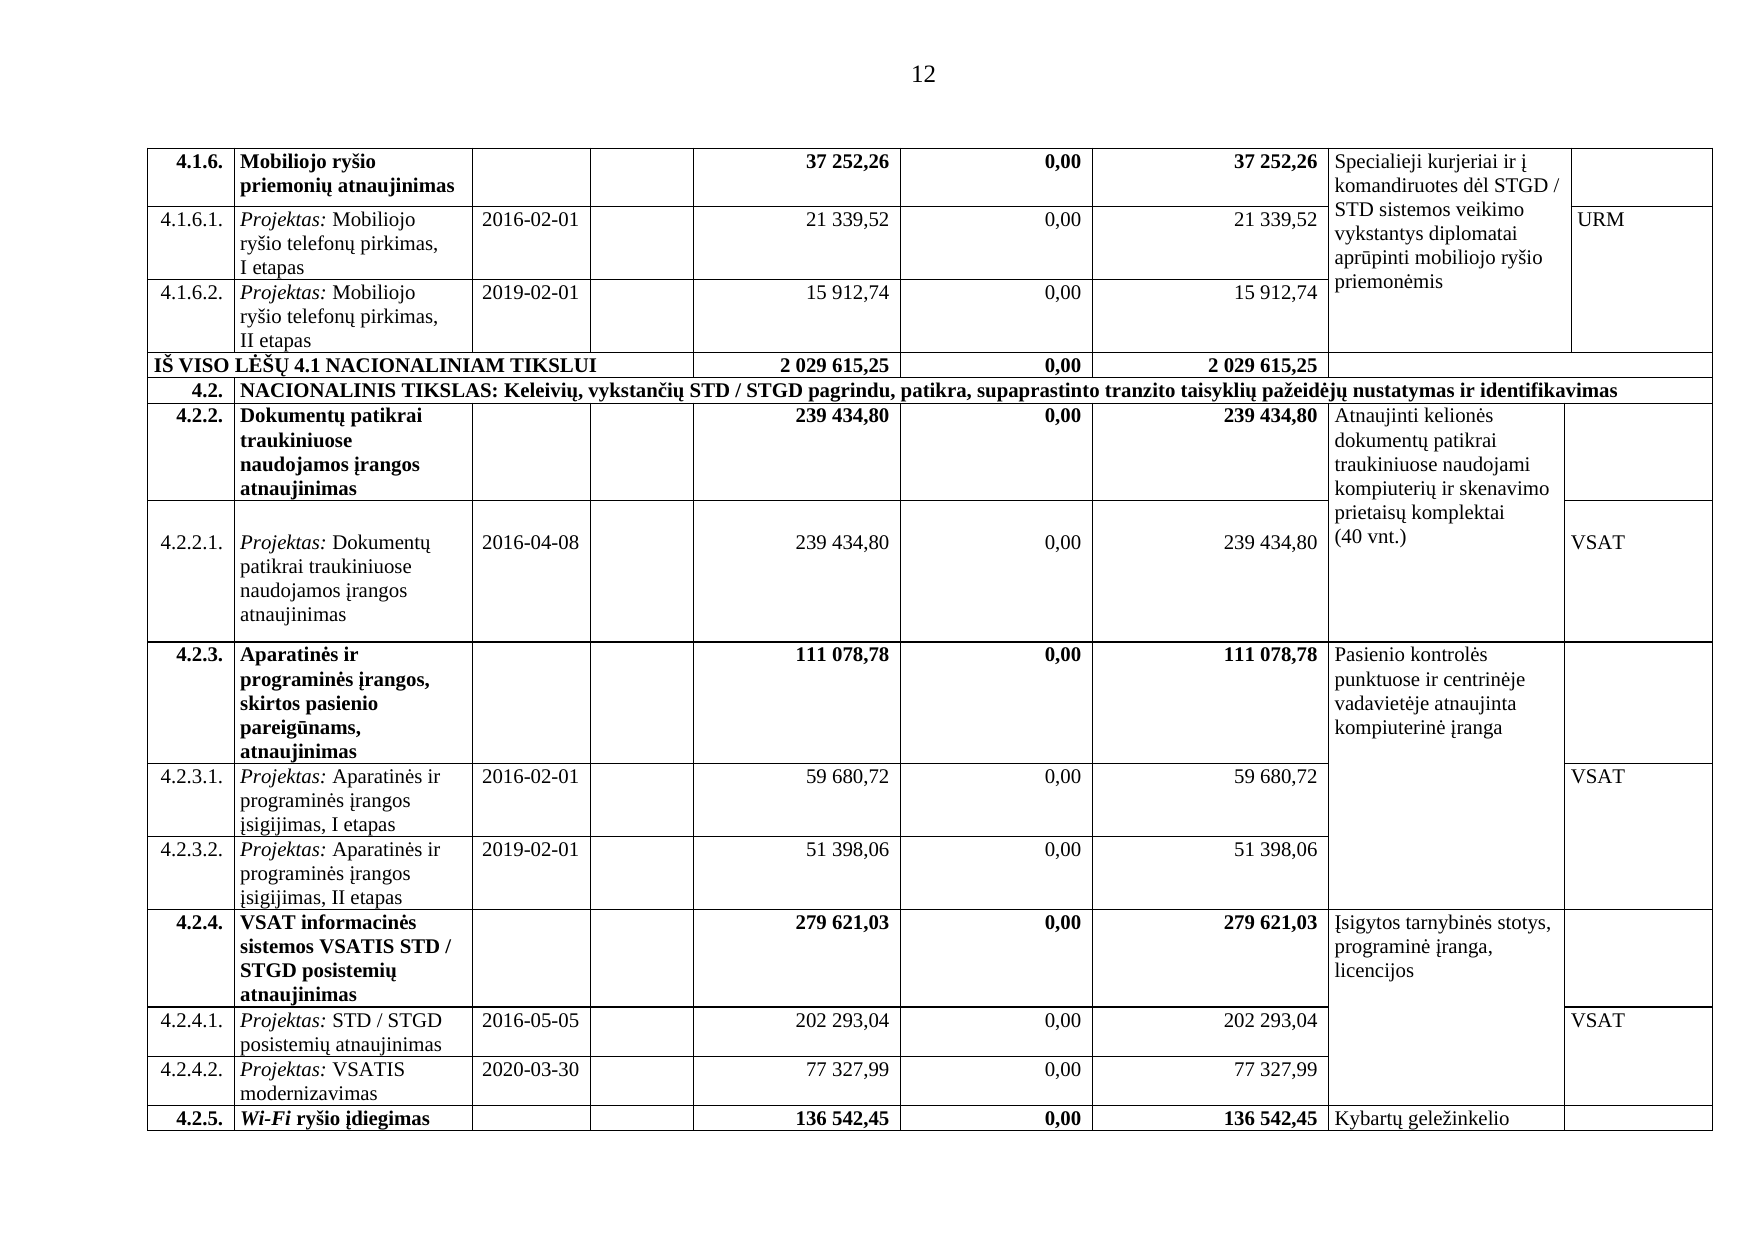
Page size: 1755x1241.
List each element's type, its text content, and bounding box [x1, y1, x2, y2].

table_cell 202 293,04 [1093, 1008, 1328, 1056]
table_cell [591, 207, 693, 279]
table_cell 2 029 615,25 [1093, 353, 1328, 377]
table_cell 136 542,45 [1093, 1106, 1328, 1130]
table_cell 37 252,26 [694, 149, 900, 206]
table_cell 21 339,52 [1093, 207, 1328, 279]
table_cell 0,00 [901, 149, 1092, 206]
table_cell Projektas: VSATIS modernizavimas [235, 1057, 472, 1105]
table_cell 0,00 [901, 404, 1092, 500]
table_cell 4.2.3. [148, 643, 234, 763]
table_cell VSAT [1565, 764, 1712, 909]
table_cell 21 339,52 [694, 207, 900, 279]
table_cell 239 434,80 [694, 501, 900, 641]
table_cell [473, 643, 590, 763]
table_cell [473, 910, 590, 1006]
table_cell 2016-05-05 [473, 1008, 590, 1056]
table_cell 0,00 [901, 280, 1092, 352]
table_cell 77 327,99 [1093, 1057, 1328, 1105]
table_cell 15 912,74 [1093, 280, 1328, 352]
table_cell 2016-04-08 [473, 501, 590, 641]
table_cell [1565, 910, 1712, 1006]
table_cell [1572, 149, 1712, 206]
table_cell 51 398,06 [1093, 837, 1328, 909]
table_cell 279 621,03 [694, 910, 900, 1006]
table_cell 4.2.2. [148, 404, 234, 500]
table_cell 0,00 [901, 837, 1092, 909]
table_cell 4.2.4.2. [148, 1057, 234, 1105]
table_cell 0,00 [901, 1106, 1092, 1130]
table_cell IŠ VISO LĖŠŲ 4.1 NACIONALINIAM TIKSLUI [148, 353, 693, 377]
table_cell [473, 1106, 590, 1130]
table_cell 111 078,78 [694, 643, 900, 763]
table_cell Aparatinės ir programinės įrangos, skirtos pasienio pareigūnams, atnaujinimas [235, 643, 472, 763]
table_cell [1329, 353, 1712, 377]
table_cell [591, 280, 693, 352]
table_cell [473, 404, 590, 500]
table_cell 0,00 [901, 353, 1092, 377]
table_cell 202 293,04 [694, 1008, 900, 1056]
table_cell Projektas: STD / STGD posistemių atnaujinimas [235, 1008, 472, 1056]
table_cell NACIONALINIS TIKSLAS: Keleivių, vykstančių STD / STGD pagrindu, patikra, supaprastinto tranzito taisyklių pažeidėjų nustatymas ir identifikavimas [235, 378, 1712, 402]
table_cell Mobiliojo ryšio priemonių atnaujinimas [235, 149, 472, 206]
table_cell 0,00 [901, 1057, 1092, 1105]
table_cell 15 912,74 [694, 280, 900, 352]
table_cell [473, 149, 590, 206]
table_cell 279 621,03 [1093, 910, 1328, 1006]
table_cell 2 029 615,25 [694, 353, 900, 377]
table_cell 239 434,80 [1093, 404, 1328, 500]
table_cell Projektas: Mobiliojo ryšio telefonų pirkimas, II etapas [235, 280, 472, 352]
table_cell VSAT [1565, 501, 1712, 641]
table_cell Projektas: Mobiliojo ryšio telefonų pirkimas, I etapas [235, 207, 472, 279]
table_cell [591, 149, 693, 206]
table_cell [591, 1057, 693, 1105]
table_cell 0,00 [901, 764, 1092, 836]
table_cell URM [1572, 207, 1712, 352]
table_cell 51 398,06 [694, 837, 900, 909]
table_cell Kybartų geležinkelio [1329, 1106, 1564, 1130]
table_cell 37 252,26 [1093, 149, 1328, 206]
table_cell [591, 837, 693, 909]
table_cell Projektas: Dokumentų patikrai traukiniuose naudojamos įrangos atnaujinimas [235, 501, 472, 641]
table_cell Specialieji kurjeriai ir į komandiruotes dėl STGD / STD sistemos veikimo vykstantys diplomatai aprūpinti mobiliojo ryšio priemonėmis [1329, 149, 1571, 352]
table_cell [591, 643, 693, 763]
table_cell [1565, 1106, 1712, 1130]
table_cell 2019-02-01 [473, 837, 590, 909]
table_cell 2020-03-30 [473, 1057, 590, 1105]
table_cell 0,00 [901, 207, 1092, 279]
table_cell [1565, 643, 1712, 763]
table_cell [591, 501, 693, 641]
table_cell 4.2.3.1. [148, 764, 234, 836]
table_cell 4.2.5. [148, 1106, 234, 1130]
table_cell Wi-Fi ryšio įdiegimas [235, 1106, 472, 1130]
table_cell [1565, 404, 1712, 500]
table_cell 4.1.6.2. [148, 280, 234, 352]
table_cell 2016-02-01 [473, 207, 590, 279]
table_cell 59 680,72 [694, 764, 900, 836]
table_cell [591, 404, 693, 500]
table_cell 4.1.6.1. [148, 207, 234, 279]
table_cell [591, 764, 693, 836]
table_cell 0,00 [901, 501, 1092, 641]
table_cell 77 327,99 [694, 1057, 900, 1105]
table_cell 239 434,80 [694, 404, 900, 500]
table_cell [591, 1008, 693, 1056]
table_cell Pasienio kontrolės punktuose ir centrinėje vadavietėje atnaujinta kompiuterinė įranga [1329, 643, 1564, 909]
table_cell Įsigytos tarnybinės stotys, programinė įranga, licencijos [1329, 910, 1564, 1105]
table_cell 239 434,80 [1093, 501, 1328, 641]
table_cell [591, 910, 693, 1006]
table_cell 0,00 [901, 910, 1092, 1006]
table_cell VSAT [1565, 1008, 1712, 1105]
table_cell Projektas: Aparatinės ir programinės įrangos įsigijimas, II etapas [235, 837, 472, 909]
table_cell 2019-02-01 [473, 280, 590, 352]
table_cell 59 680,72 [1093, 764, 1328, 836]
table_cell 0,00 [901, 1008, 1092, 1056]
table_cell 2016-02-01 [473, 764, 590, 836]
table_cell Projektas: Aparatinės ir programinės įrangos įsigijimas, I etapas [235, 764, 472, 836]
table_cell 136 542,45 [694, 1106, 900, 1130]
table_cell VSAT informacinės sistemos VSATIS STD / STGD posistemių atnaujinimas [235, 910, 472, 1006]
table_cell 4.2.4.1. [148, 1008, 234, 1056]
table_cell 4.2.3.2. [148, 837, 234, 909]
table_cell 4.1.6. [148, 149, 234, 206]
table_cell 0,00 [901, 643, 1092, 763]
table_cell 4.2.2.1. [148, 501, 234, 641]
table_cell [591, 1106, 693, 1130]
table_cell 4.2.4. [148, 910, 234, 1006]
table_cell Atnaujinti kelionės dokumentų patikrai traukiniuose naudojami kompiuterių ir skenavimo prietaisų komplektai (40 vnt.) [1329, 404, 1564, 641]
table_cell Dokumentų patikrai traukiniuose naudojamos įrangos atnaujinimas [235, 404, 472, 500]
table_cell 4.2. [148, 378, 234, 402]
table_cell 111 078,78 [1093, 643, 1328, 763]
